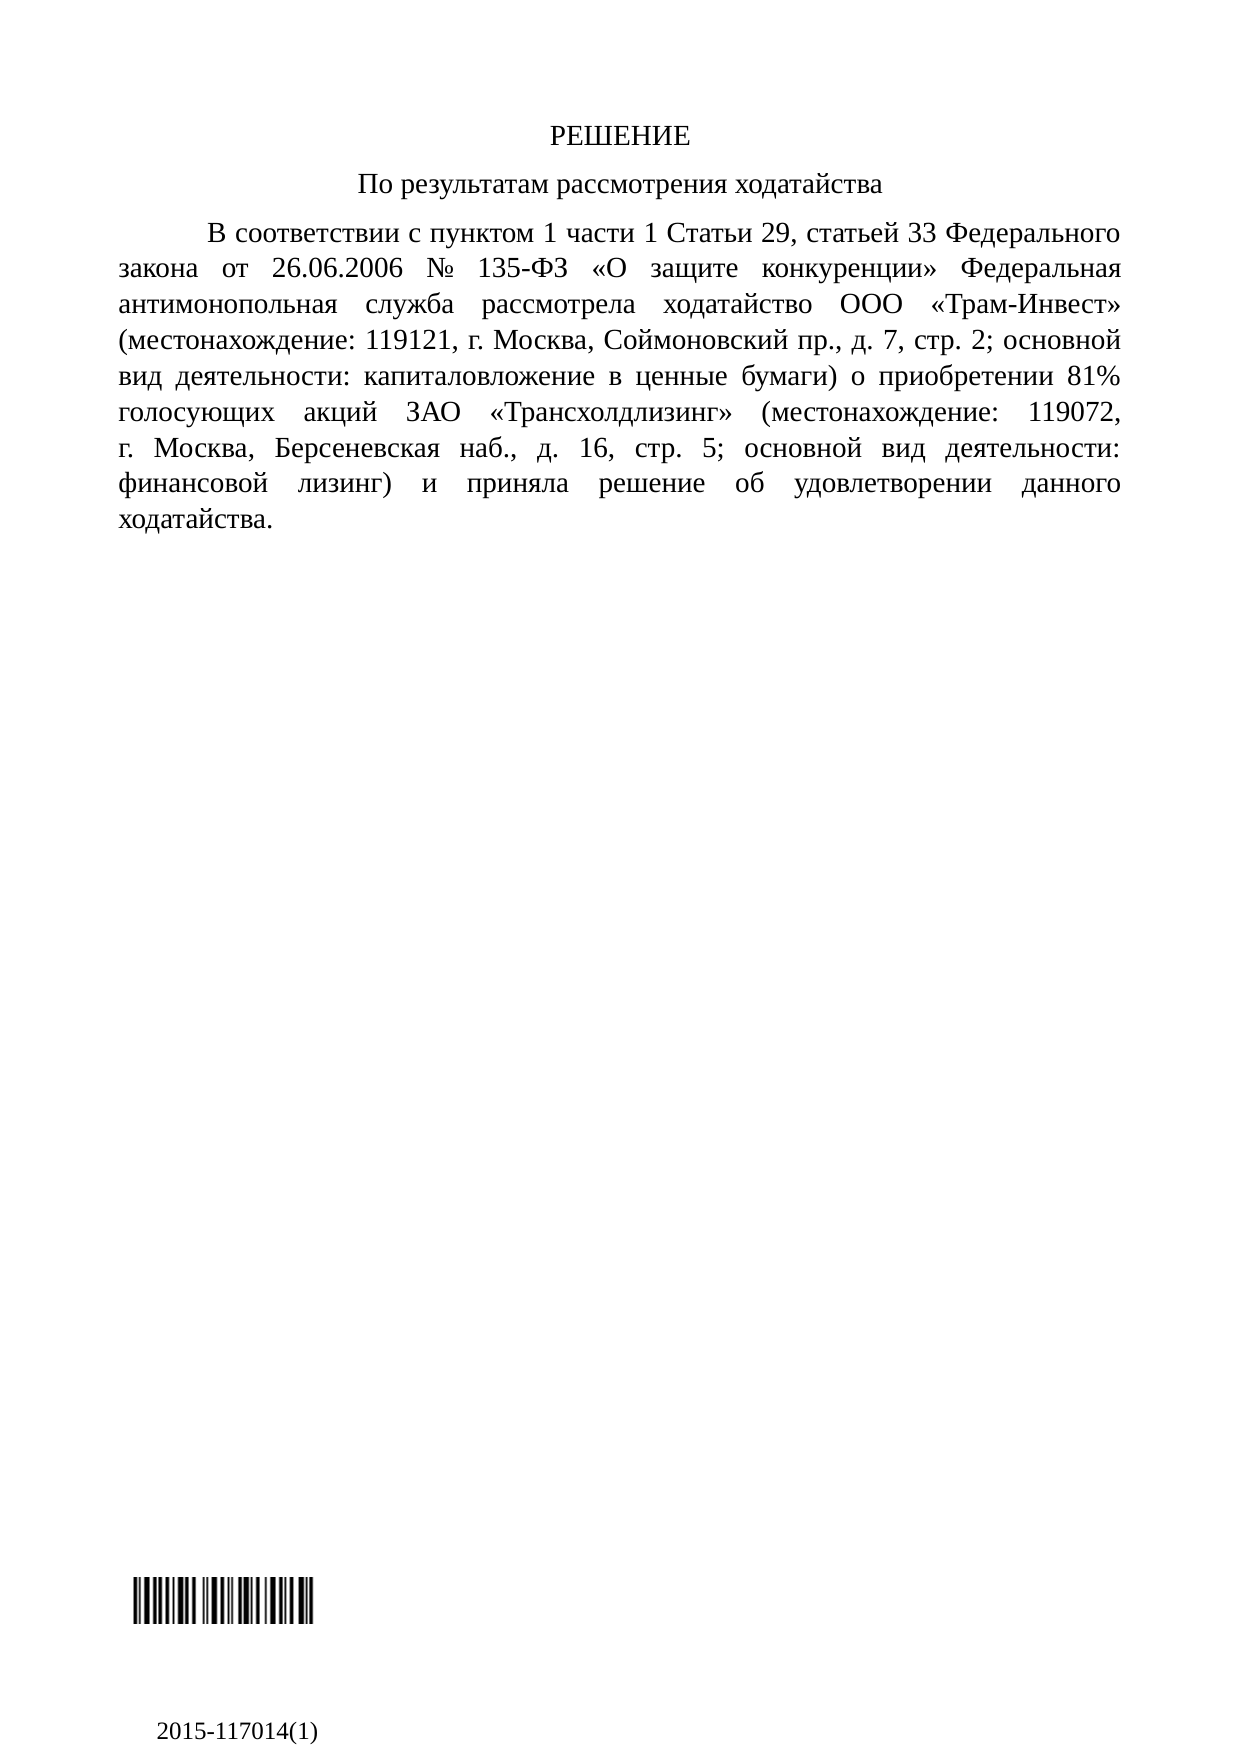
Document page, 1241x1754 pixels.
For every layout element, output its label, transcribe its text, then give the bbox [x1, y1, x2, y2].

text В соответствии с пунктом 1 части 1 Статьи 29, статьей 33 Федерального закона от 26.06.2006 № 135-ФЗ «О защите конкуренции» Федеральная антимонопольная служба рассмотрела ходатайство ООО «Трам-Инвест» (местонахождение: 119121, г. Москва, Соймоновский пр., д. 7, стр. 2; основной вид деятельности: капиталовложение в ценные бумаги) о приобретении 81% голосующих акций ЗАО «Трансхолдлизинг» (местонахождение: 119072, г. Москва, Берсеневская наб., д. 16, стр. 5; основной вид деятельности: финансовой лизинг) и приняла решение об удовлетворении данного ходатайства. [118, 215, 1122, 535]
text РЕШЕНИЕ [118, 118, 1122, 152]
picture [118, 1577, 331, 1624]
text По результатам рассмотрения ходатайства [118, 166, 1122, 200]
